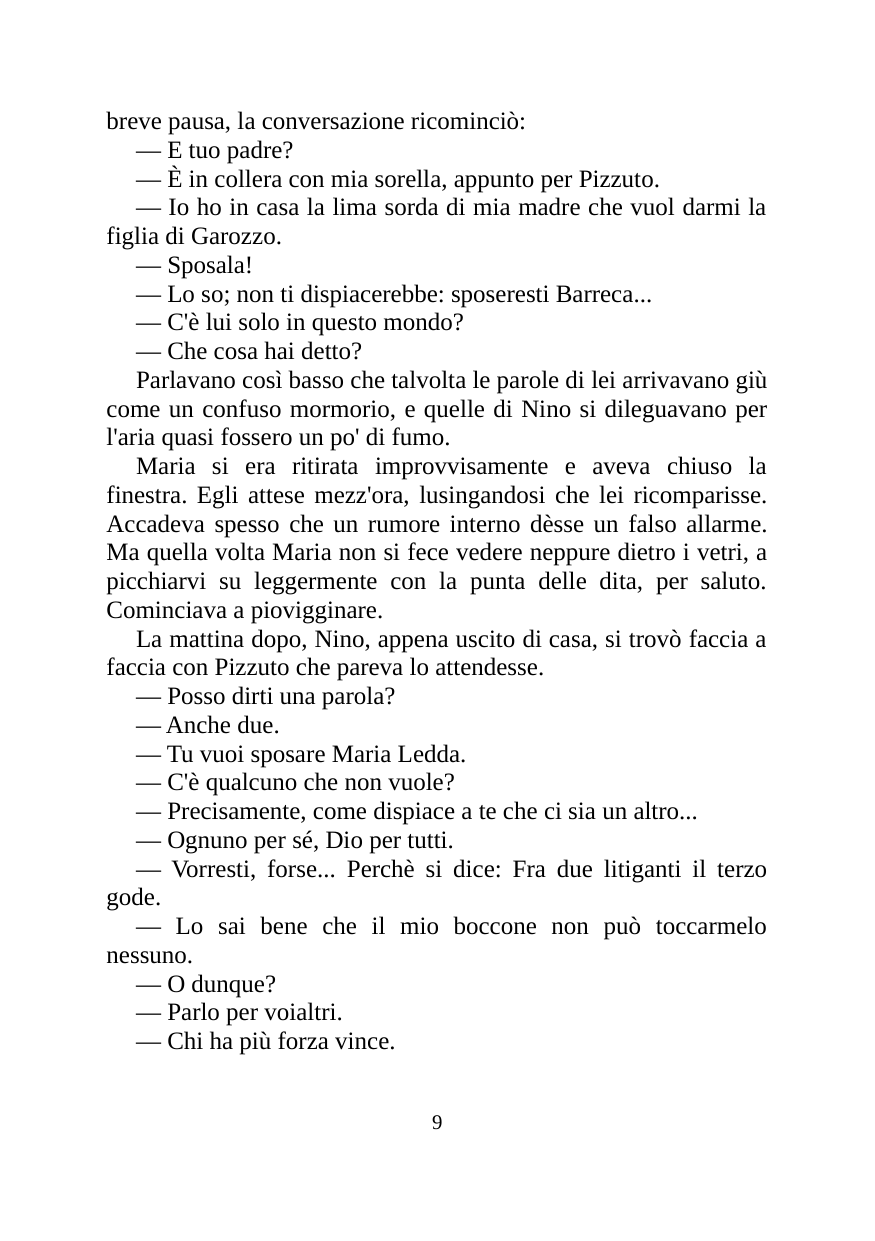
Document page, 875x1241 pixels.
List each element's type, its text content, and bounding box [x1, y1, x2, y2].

text — C'è qualcuno che non vuole? [106, 767, 768, 796]
text — O dunque? [106, 969, 768, 997]
text — Io ho in casa la lima sorda di mia madre che vuol darmi la figlia di Garozzo. [106, 192, 768, 250]
text La mattina dopo, Nino, appena uscito di casa, si trovò faccia a faccia con Pizzuto che pareva lo attendesse. [106, 624, 768, 681]
text — Lo so; non ti dispiacerebbe: sposeresti Barreca... [106, 279, 768, 307]
text — Che cosa hai detto? [106, 336, 768, 365]
text Maria si era ritirata improvvisamente e aveva chiuso la finestra. Egli attese mezz'ora, lusingandosi che lei ricomparisse. Accadeva spesso che un rumore interno dèsse un falso allarme. Ma quella volta Maria non si fece vedere neppure dietro i vetri, a picchiarvi su leggermente con la punta delle dita, per saluto. Cominciava a piovigginare. [106, 451, 768, 624]
text — È in collera con mia sorella, appunto per Pizzuto. [106, 164, 768, 192]
text — Vorresti, forse... Perchè si dice: Fra due litiganti il terzo gode. [106, 854, 768, 911]
text — Sposala! [106, 250, 768, 279]
text — C'è lui solo in questo mondo? [106, 307, 768, 336]
text — Chi ha più forza vince. [106, 1026, 768, 1055]
text — Precisamente, come dispiace a te che ci sia un altro... [106, 796, 768, 825]
text — E tuo padre? [106, 135, 768, 164]
text — Anche due. [106, 710, 768, 739]
text — Tu vuoi sposare Maria Ledda. [106, 739, 768, 767]
text — Lo sai bene che il mio boccone non può toccarmelo nessuno. [106, 911, 768, 969]
text Parlavano così basso che talvolta le parole di lei arrivavano giù come un confuso mormorio, e quelle di Nino si dileguavano per l'aria quasi fossero un po' di fumo. [106, 365, 768, 451]
text breve pausa, la conversazione ricominciò: [106, 106, 768, 135]
text — Posso dirti una parola? [106, 681, 768, 710]
text — Ognuno per sé, Dio per tutti. [106, 825, 768, 854]
text — Parlo per voialtri. [106, 997, 768, 1026]
